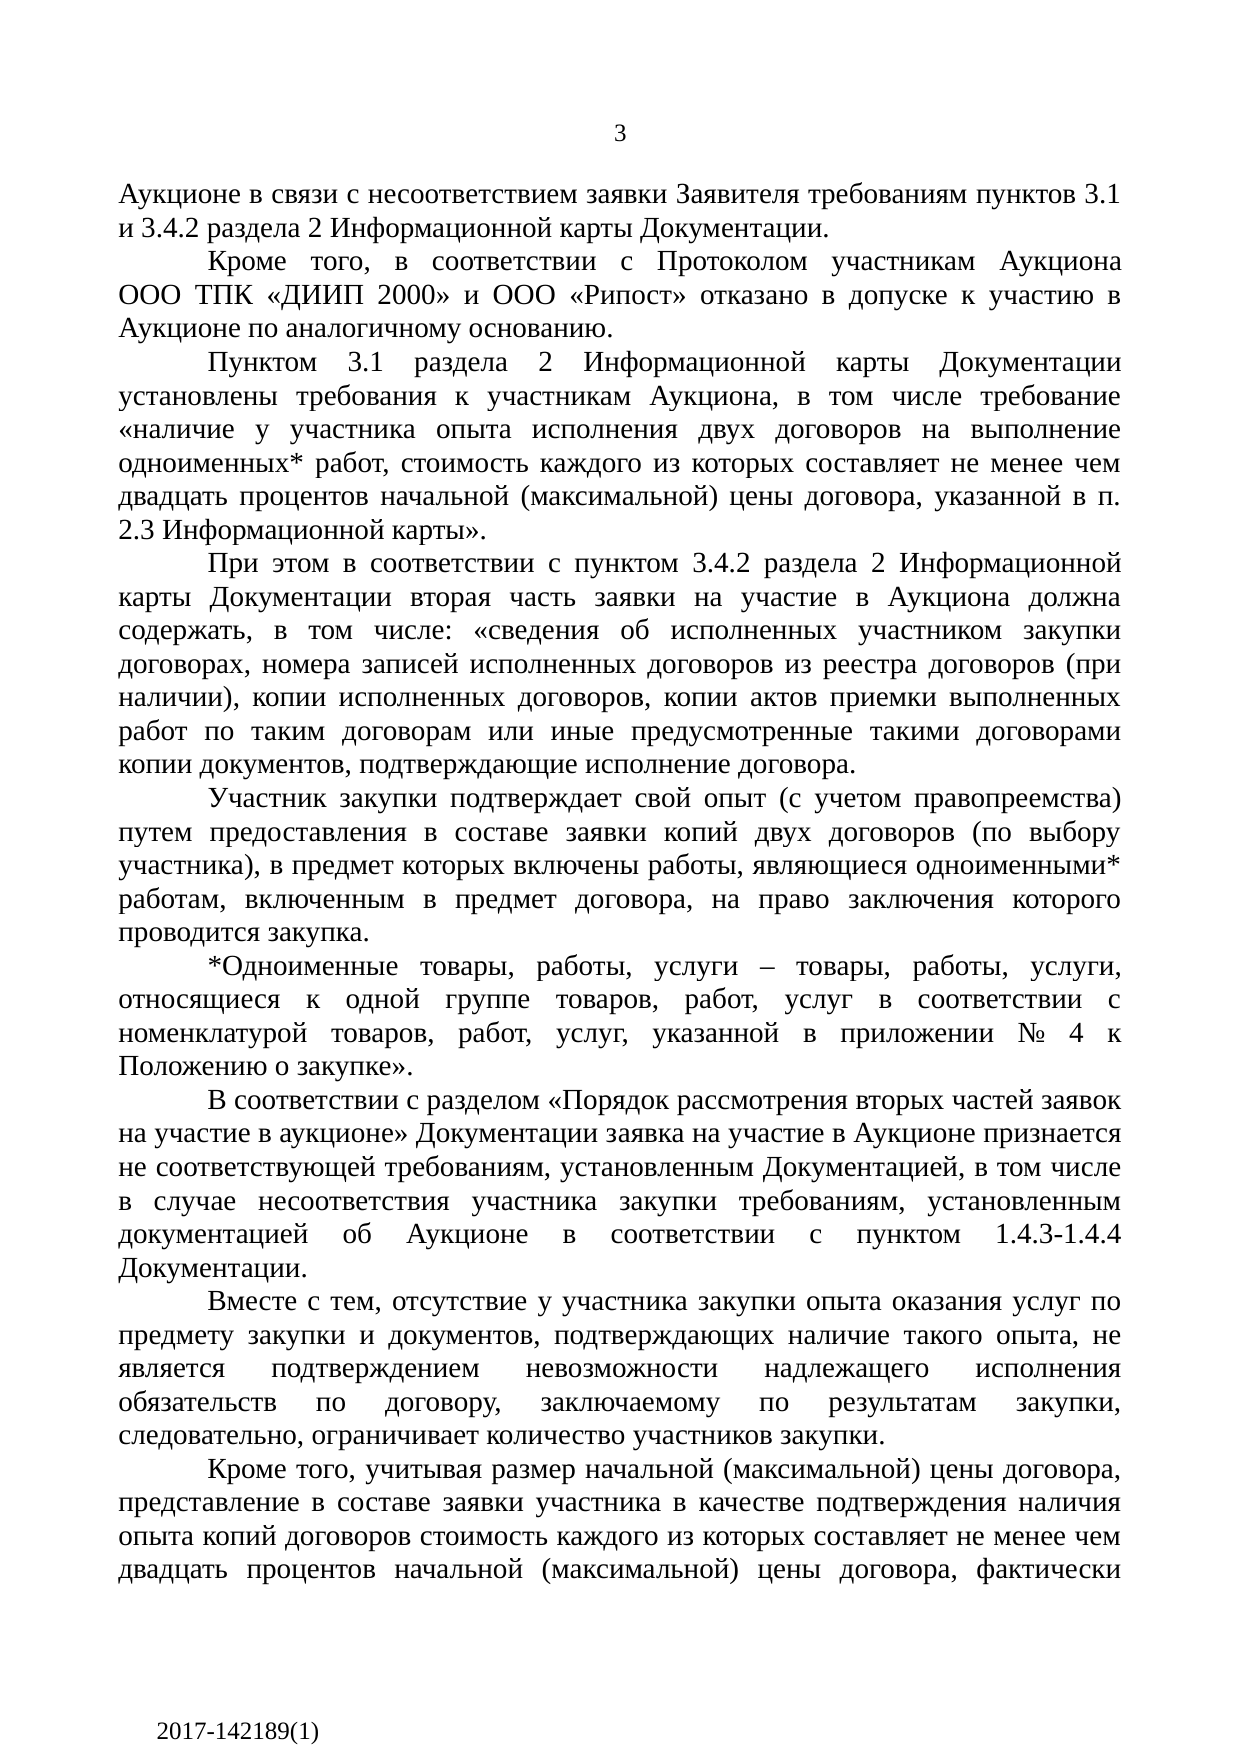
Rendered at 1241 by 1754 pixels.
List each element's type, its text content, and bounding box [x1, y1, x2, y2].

text Пунктом 3.1 раздела 2 Информационной карты Документации установлены требования к участникам Аукциона, в том числе требование «наличие у участника опыта исполнения двух договоров на выполнение одноименных* работ, стоимость каждого из которых составляет не менее чем двадцать процентов начальной (максимальной) цены договора, указанной в п. 2.3 Информационной карты». [118, 344, 1122, 545]
text *Одноименные товары, работы, услуги – товары, работы, услуги, относящиеся к одной группе товаров, работ, услуг в соответствии с номенклатурой товаров, работ, услуг, указанной в приложении № 4 к Положению о закупке». [118, 948, 1122, 1082]
text Кроме того, учитывая размер начальной (максимальной) цены договора, представление в составе заявки участника в качестве подтверждения наличия опыта копий договоров стоимость каждого из которых составляет не менее чем двадцать процентов начальной (максимальной) цены договора, фактически [118, 1451, 1122, 1585]
text Кроме того, в соответствии с Протоколом участникам Аукциона ООО ТПК «ДИИП 2000» и ООО «Рипост» отказано в допуске к участию в Аукционе по аналогичному основанию. [118, 243, 1122, 344]
text Участник закупки подтверждает свой опыт (с учетом правопреемства) путем предоставления в составе заявки копий двух договоров (по выбору участника), в предмет которых включены работы, являющиеся одноименными* работам, включенным в предмет договора, на право заключения которого проводится закупка. [118, 780, 1122, 948]
text В соответствии с разделом «Порядок рассмотрения вторых частей заявок на участие в аукционе» Документации заявка на участие в Аукционе признается не соответствующей требованиям, установленным Документацией, в том числе в случае несоответствия участника закупки требованиям, установленным документацией об Аукционе в соответствии с пунктом 1.4.3-1.4.4 Документации. [118, 1082, 1122, 1283]
text При этом в соответствии с пунктом 3.4.2 раздела 2 Информационной карты Документации вторая часть заявки на участие в Аукциона должна содержать, в том числе: «сведения об исполненных участником закупки договорах, номера записей исполненных договоров из реестра договоров (при наличии), копии исполненных договоров, копии актов приемки выполненных работ по таким договорам или иные предусмотренные такими договорами копии документов, подтверждающие исполнение договора. [118, 545, 1122, 780]
text Аукционе в связи с несоответствием заявки Заявителя требованиям пунктов 3.1 и 3.4.2 раздела 2 Информационной карты Документации. [118, 176, 1122, 243]
text Вместе с тем, отсутствие у участника закупки опыта оказания услуг по предмету закупки и документов, подтверждающих наличие такого опыта, не является подтверждением невозможности надлежащего исполнения обязательств по договору, заключаемому по результатам закупки, следовательно, ограничивает количество участников закупки. [118, 1283, 1122, 1451]
